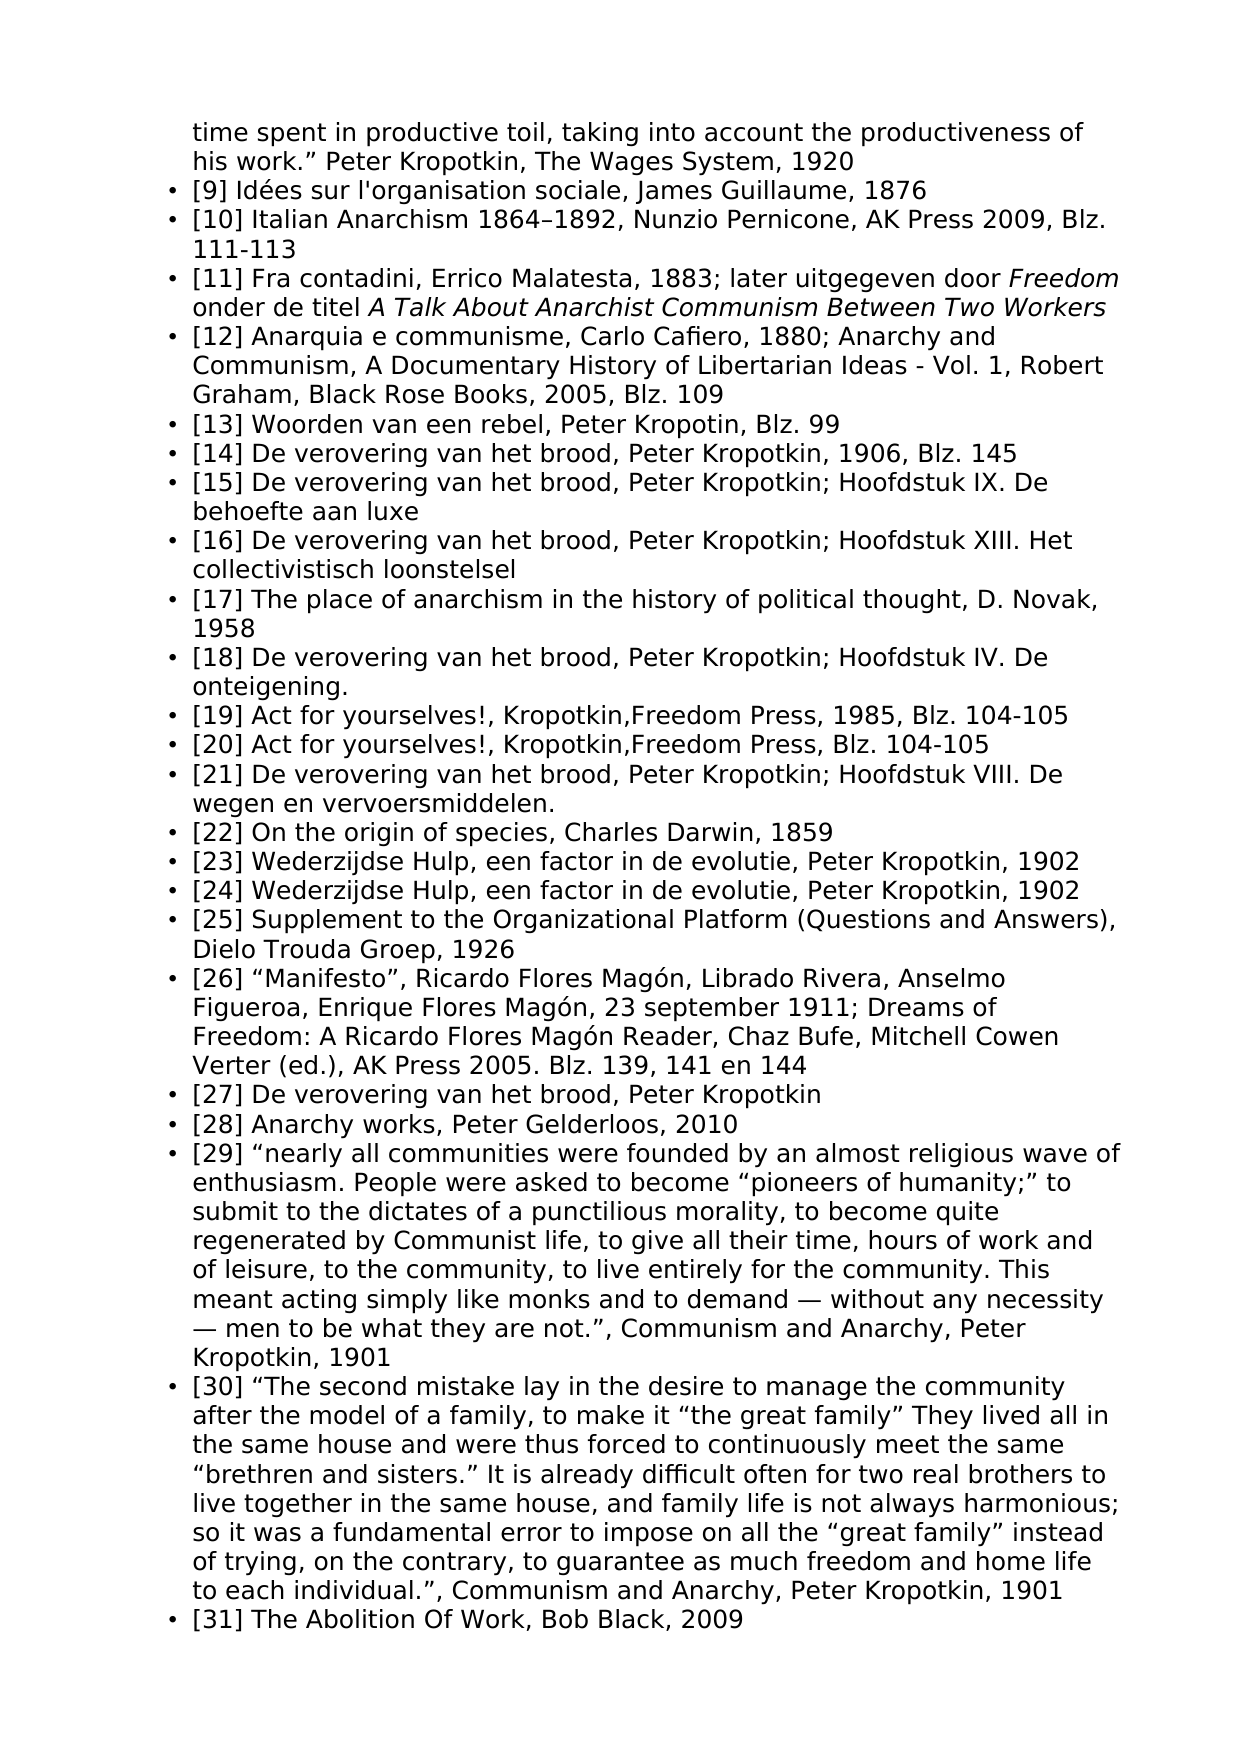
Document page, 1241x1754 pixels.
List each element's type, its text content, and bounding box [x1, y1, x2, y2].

list [19] Act for yourselves!, Kropotkin,Freedom Press, 1985, Blz. 104-105 [177, 701, 1122, 731]
list [18] De verovering van het brood, Peter Kropotkin; Hoofdstuk IV. De onteigening. [177, 643, 1122, 701]
list time spent in productive toil, taking into account the productiveness of his work.” Peter Kropotkin, The Wages System, 1920 [177, 118, 1122, 176]
list [15] De verovering van het brood, Peter Kropotkin; Hoofdstuk IX. De behoefte aan luxe [177, 468, 1122, 526]
list [22] On the origin of species, Charles Darwin, 1859 [177, 818, 1122, 847]
list [31] The Abolition Of Work, Bob Black, 2009 [177, 1606, 1122, 1635]
list [29] “nearly all communities were founded by an almost religious wave of enthusiasm. People were asked to become “pioneers of humanity;” to submit to the dictates of a punctilious morality, to become quite regenerated by Communist life, to give all their time, hours of work and of leisure, to the community, to live entirely for the community. This meant acting simply like monks and to demand — without any necessity — men to be what they are not.”, Communism and Anarchy, Peter Kropotkin, 1901 [177, 1139, 1122, 1372]
list [30] “The second mistake lay in the desire to manage the community after the model of a family, to make it “the great family” They lived all in the same house and were thus forced to continuously meet the same “brethren and sisters.” It is already difficult often for two real brothers to live together in the same house, and family life is not always harmonious; so it was a fundamental error to impose on all the “great family” instead of trying, on the contrary, to guarantee as much freedom and home life to each individual.”, Communism and Anarchy, Peter Kropotkin, 1901 [177, 1372, 1122, 1606]
list [21] De verovering van het brood, Peter Kropotkin; Hoofdstuk VIII. De wegen en vervoersmiddelen. [177, 760, 1122, 818]
list [12] Anarquia e communisme, Carlo Cafiero, 1880; Anarchy and Communism, A Documentary History of Libertarian Ideas - Vol. 1, Robert Graham, Black Rose Books, 2005, Blz. 109 [177, 322, 1122, 410]
list [27] De verovering van het brood, Peter Kropotkin [177, 1081, 1122, 1110]
list [16] De verovering van het brood, Peter Kropotkin; Hoofdstuk XIII. Het collectivistisch loonstelsel [177, 526, 1122, 585]
list [13] Woorden van een rebel, Peter Kropotin, Blz. 99 [177, 410, 1122, 439]
list [26] “Manifesto”, Ricardo Flores Magón, Librado Rivera, Anselmo Figueroa, Enrique Flores Magón, 23 september 1911; Dreams of Freedom: A Ricardo Flores Magón Reader, Chaz Bufe, Mitchell Cowen Verter (ed.), AK Press 2005. Blz. 139, 141 en 144 [177, 964, 1122, 1081]
list [10] Italian Anarchism 1864–1892, Nunzio Pernicone, AK Press 2009, Blz. 111-113 [177, 206, 1122, 264]
list [25] Supplement to the Organizational Platform (Questions and Answers), Dielo Trouda Groep, 1926 [177, 906, 1122, 964]
list [23] Wederzijdse Hulp, een factor in de evolutie, Peter Kropotkin, 1902 [177, 847, 1122, 876]
list [11] Fra contadini, Errico Malatesta, 1883; later uitgegeven door Freedom onder de titel A Talk About Anarchist Communism Between Two Workers [177, 264, 1122, 322]
list [24] Wederzijdse Hulp, een factor in de evolutie, Peter Kropotkin, 1902 [177, 876, 1122, 906]
list [28] Anarchy works, Peter Gelderloos, 2010 [177, 1110, 1122, 1139]
list [14] De verovering van het brood, Peter Kropotkin, 1906, Blz. 145 [177, 439, 1122, 468]
list [20] Act for yourselves!, Kropotkin,Freedom Press, Blz. 104-105 [177, 731, 1122, 760]
list [9] Idées sur l'organisation sociale, James Guillaume, 1876 [177, 176, 1122, 206]
list [17] The place of anarchism in the history of political thought, D. Novak, 1958 [177, 585, 1122, 643]
